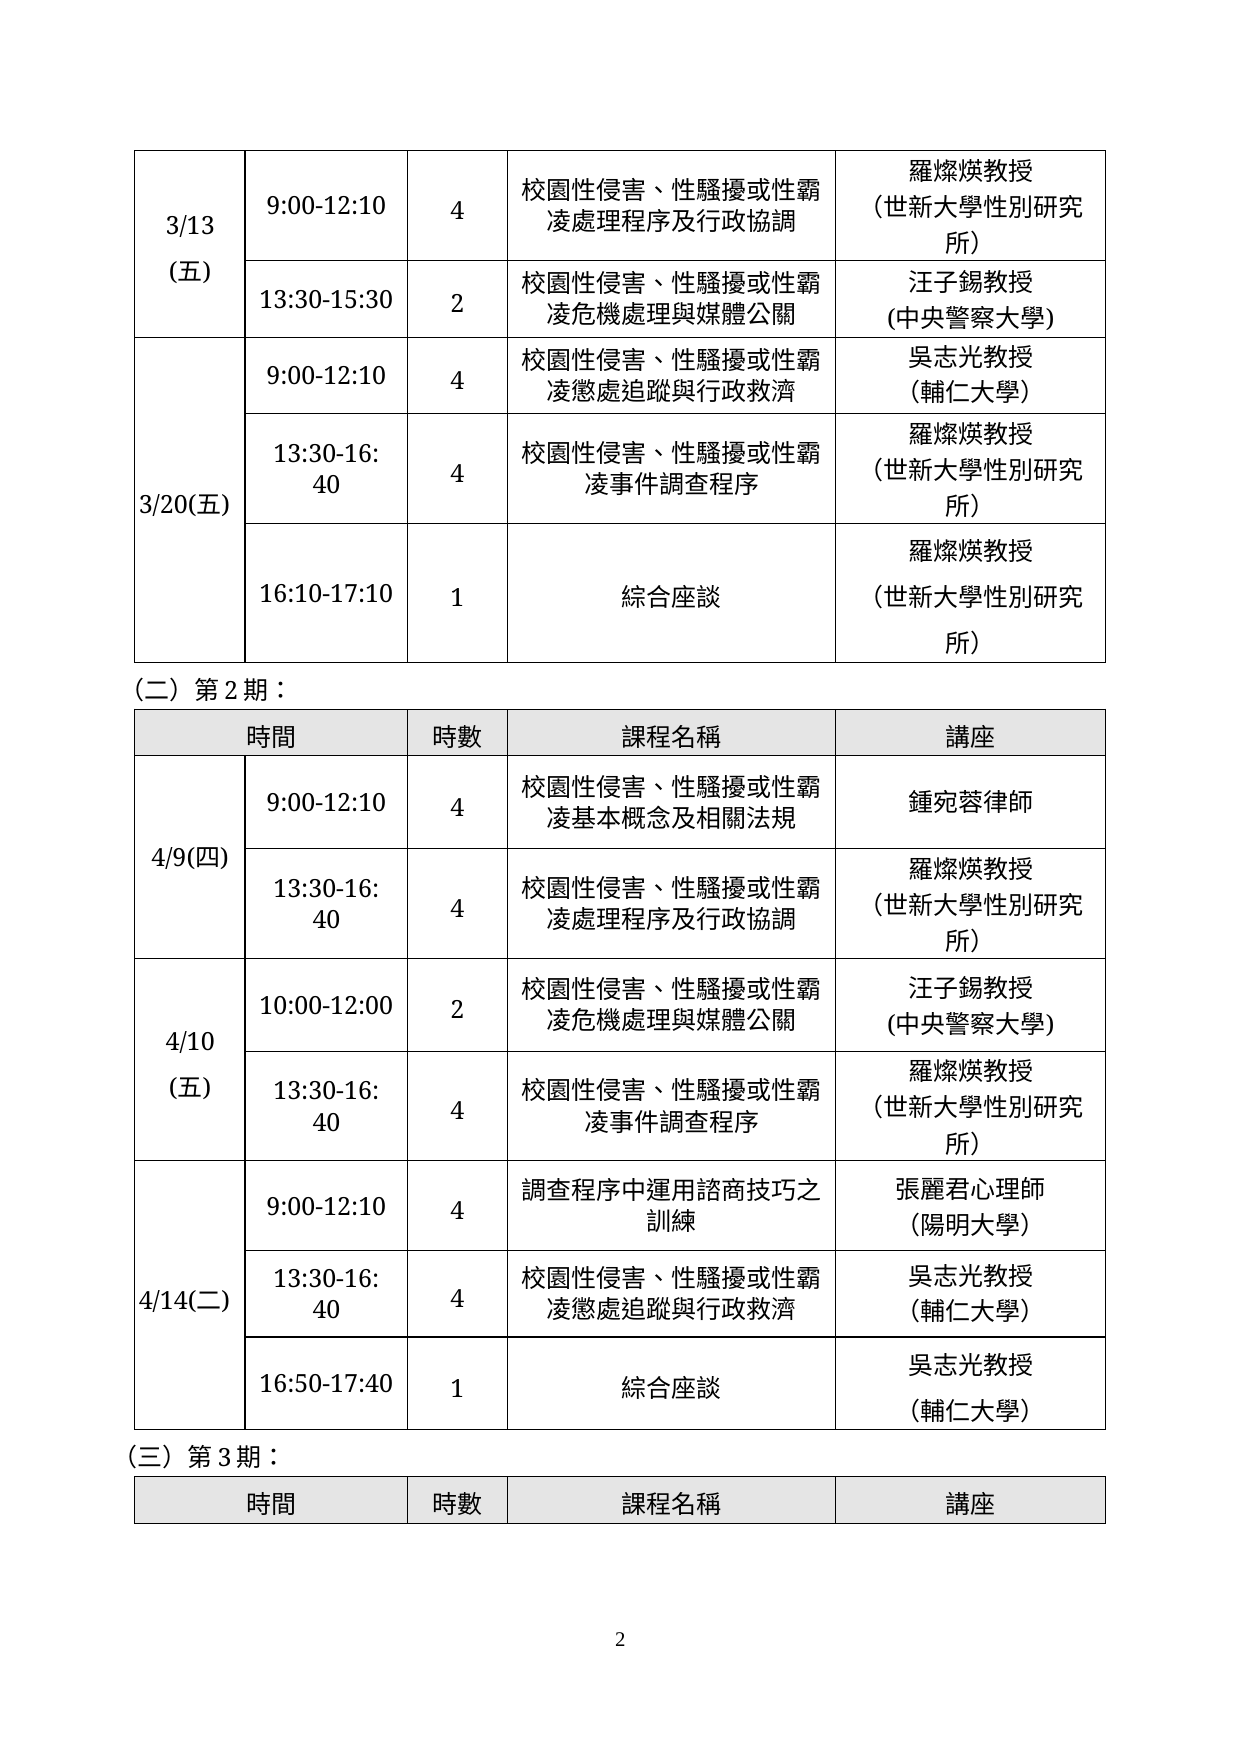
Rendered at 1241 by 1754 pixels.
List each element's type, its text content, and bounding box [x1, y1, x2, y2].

table_cell 校園性侵害、性騷擾或性霸凌危機處理與媒體公關 [508, 261, 835, 337]
table_header 課程名稱 [508, 1477, 835, 1523]
table_cell 9:00-12:10 [246, 1161, 407, 1250]
table_cell 校園性侵害、性騷擾或性霸凌基本概念及相關法規 [508, 756, 835, 848]
text （二）第2期： [112, 663, 1128, 708]
table_cell 16:50-17:40 [246, 1338, 407, 1429]
table_cell 9:00-12:10 [246, 338, 407, 413]
table_cell 校園性侵害、性騷擾或性霸凌懲處追蹤與行政救濟 [508, 1251, 835, 1336]
table_cell 羅燦煐教授 （世新大學性別研究所） [836, 524, 1105, 662]
table_header 講座 [836, 1477, 1105, 1523]
table_header 時數 [408, 1477, 507, 1523]
table_cell 1 [408, 524, 507, 662]
table_cell 13:30-16: 40 [246, 1052, 407, 1160]
table_cell 4 [408, 756, 507, 848]
table_cell 4/10(五) [135, 959, 244, 1160]
table_cell 4/14(二) [135, 1161, 244, 1429]
table_header 時間 [135, 1477, 407, 1523]
table_cell 4 [408, 1052, 507, 1160]
table_cell 4 [408, 1161, 507, 1250]
table_cell 4 [408, 151, 507, 260]
table_cell 張麗君心理師 （陽明大學） [836, 1161, 1105, 1250]
table_cell 13:30-16: 40 [246, 849, 407, 958]
table_cell 校園性侵害、性騷擾或性霸凌事件調查程序 [508, 414, 835, 523]
table_cell 吳志光教授 （輔仁大學） [836, 1251, 1105, 1336]
table_cell 4 [408, 338, 507, 413]
table_cell 調查程序中運用諮商技巧之訓練 [508, 1161, 835, 1250]
table_cell 2 [408, 959, 507, 1051]
table_cell 校園性侵害、性騷擾或性霸凌危機處理與媒體公關 [508, 959, 835, 1051]
table_cell 羅燦煐教授 （世新大學性別研究所） [836, 414, 1105, 523]
table_cell 4 [408, 849, 507, 958]
table_cell 9:00-12:10 [246, 756, 407, 848]
table_cell 10:00-12:00 [246, 959, 407, 1051]
table_cell 校園性侵害、性騷擾或性霸凌事件調查程序 [508, 1052, 835, 1160]
table_cell 羅燦煐教授 （世新大學性別研究所） [836, 849, 1105, 958]
table_header 時數 [408, 710, 507, 755]
table_header 時間 [135, 710, 407, 755]
table_header 講座 [836, 710, 1105, 755]
table_cell 2 [408, 261, 507, 337]
table_cell 13:30-16: 40 [246, 414, 407, 523]
table_cell 羅燦煐教授 （世新大學性別研究所） [836, 1052, 1105, 1160]
table_cell 16:10-17:10 [246, 524, 407, 662]
table_cell 羅燦煐教授 （世新大學性別研究所） [836, 151, 1105, 260]
table_header 課程名稱 [508, 710, 835, 755]
table_cell 校園性侵害、性騷擾或性霸凌懲處追蹤與行政救濟 [508, 338, 835, 413]
table_cell 汪子錫教授 (中央警察大學) [836, 261, 1105, 337]
table_cell 1 [408, 1338, 507, 1429]
table_cell 13:30-16: 40 [246, 1251, 407, 1336]
table_cell 3/13(五) [135, 151, 244, 337]
table_cell 13:30-15:30 [246, 261, 407, 337]
table_cell 吳志光教授 （輔仁大學） [836, 1338, 1105, 1429]
text （三）第3期： [112, 1430, 1128, 1476]
table_cell 綜合座談 [508, 1338, 835, 1429]
table_cell 吳志光教授 （輔仁大學） [836, 338, 1105, 413]
table_cell 3/20(五) [135, 338, 244, 662]
table_cell 4 [408, 414, 507, 523]
table_cell 綜合座談 [508, 524, 835, 662]
table_cell 校園性侵害、性騷擾或性霸凌處理程序及行政協調 [508, 849, 835, 958]
table_cell 校園性侵害、性騷擾或性霸凌處理程序及行政協調 [508, 151, 835, 260]
table_cell 4/9(四) [135, 756, 244, 958]
table_cell 4 [408, 1251, 507, 1336]
table_cell 汪子錫教授 (中央警察大學) [836, 959, 1105, 1051]
table_cell 9:00-12:10 [246, 151, 407, 260]
table_cell 鍾宛蓉律師 [836, 756, 1105, 848]
